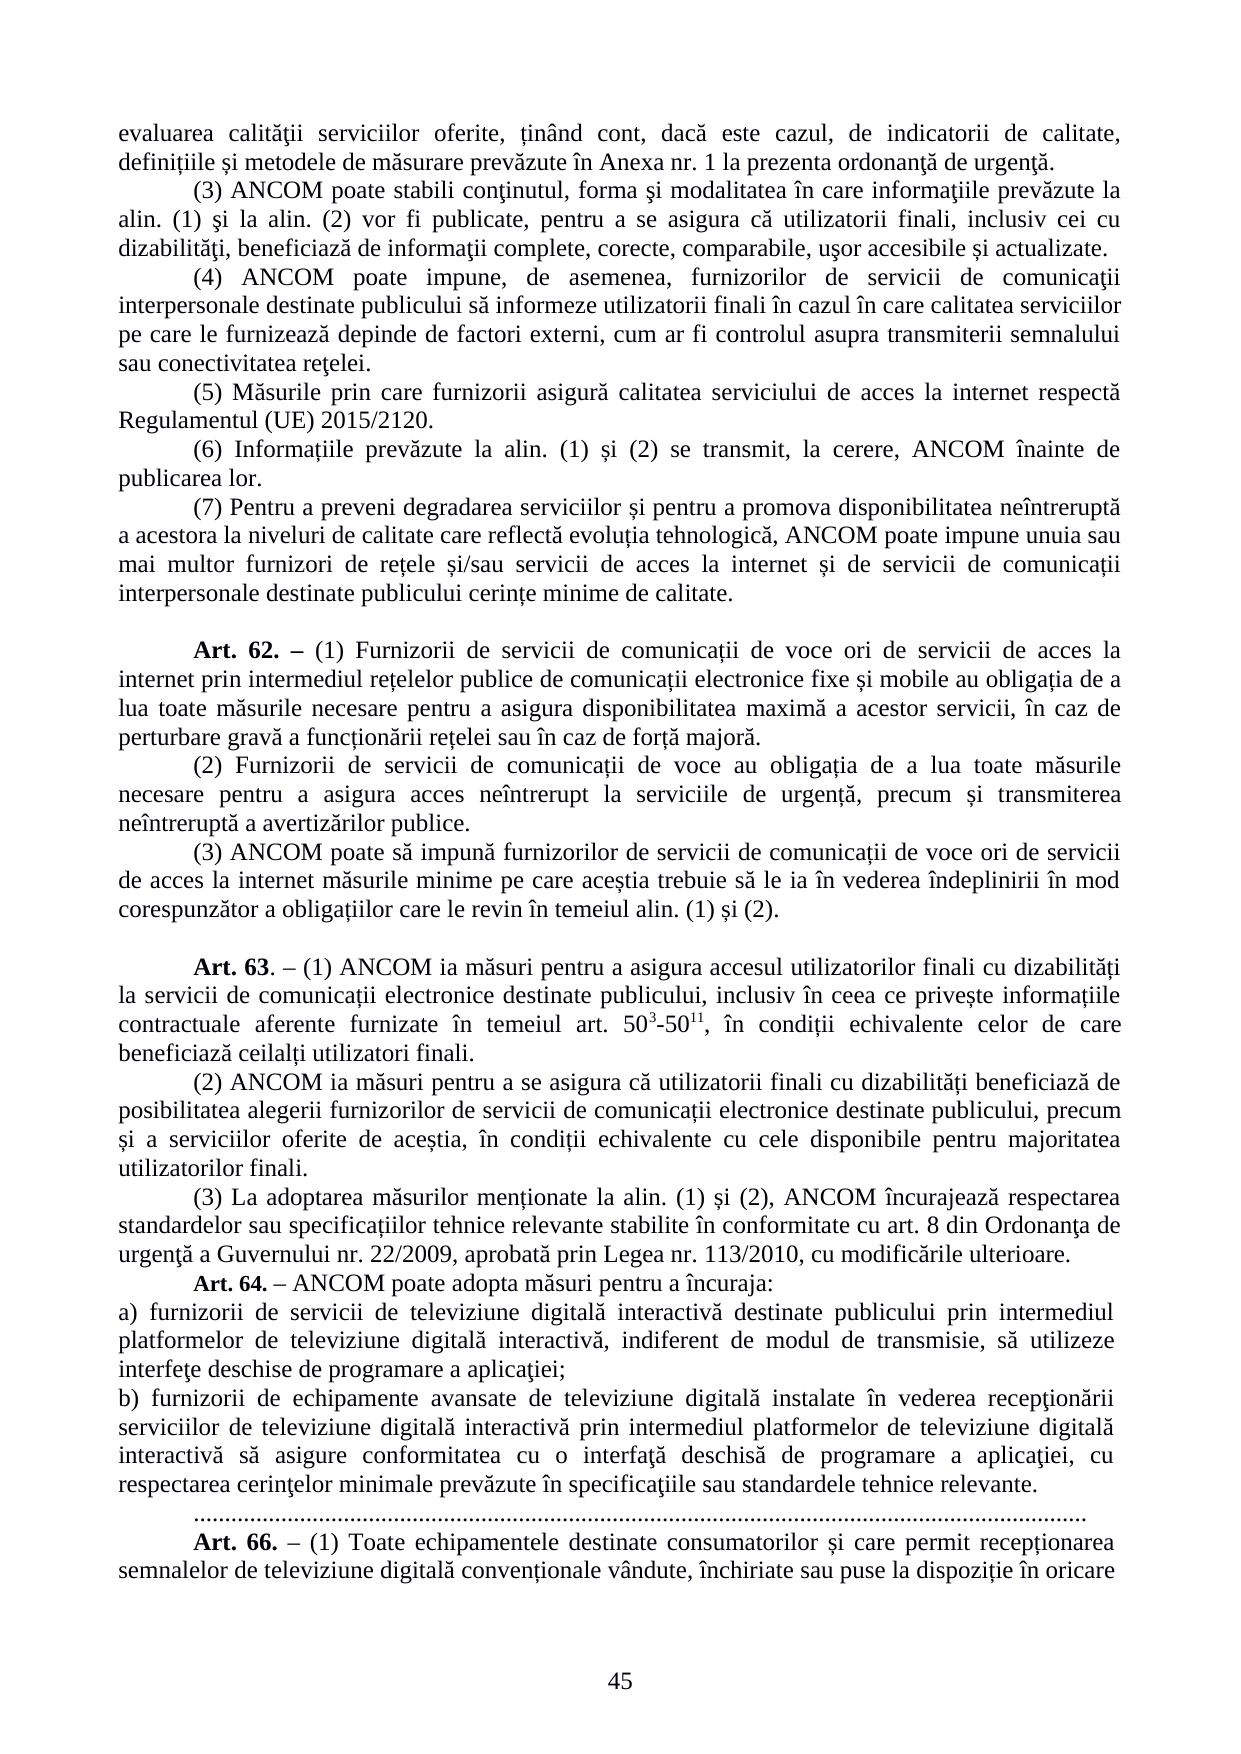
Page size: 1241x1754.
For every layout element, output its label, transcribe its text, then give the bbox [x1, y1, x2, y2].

text (7) Pentru a preveni degradarea serviciilor și pentru a promova disponibilitatea neîntreruptă a acestora la niveluri de calitate care reflectă evoluția tehnologică, ANCOM poate impune unuia sau mai multor furnizori de rețele și/sau servicii de acces la internet și de servicii de comunicații interpersonale destinate publicului cerințe minime de calitate. [118, 492, 1122, 607]
text (5) Măsurile prin care furnizorii asigură calitatea serviciului de acces la internet respectă Regulamentul (UE) 2015/2120. [118, 377, 1122, 434]
text (3) La adoptarea măsurilor menționate la alin. (1) și (2), ANCOM încurajează respectarea standardelor sau specificațiilor tehnice relevante stabilite în conformitate cu art. 8 din Ordonanţa de urgenţă a Guvernului nr. 22/2009, aprobată prin Legea nr. 113/2010, cu modificările ulterioare. [118, 1182, 1122, 1268]
text ............................................................................................................................................... [118, 1498, 1122, 1527]
text (3) ANCOM poate stabili conţinutul, forma şi modalitatea în care informaţiile prevăzute la alin. (1) şi la alin. (2) vor fi publicate, pentru a se asigura că utilizatorii finali, inclusiv cei cu dizabilităţi, beneficiază de informaţii complete, corecte, comparabile, uşor accesibile și actualizate. [118, 176, 1122, 262]
text a) furnizorii de servicii de televiziune digitală interactivă destinate publicului prin intermediul platformelor de televiziune digitală interactivă, indiferent de modul de transmisie, să utilizeze interfeţe deschise de programare a aplicaţiei; [118, 1297, 1115, 1383]
text Art. 63. – (1) ANCOM ia măsuri pentru a asigura accesul utilizatorilor finali cu dizabilități la servicii de comunicații electronice destinate publicului, inclusiv în ceea ce privește informațiile contractuale aferente furnizate în temeiul art. 503-5011, în condiții echivalente celor de care beneficiază ceilalți utilizatori finali. [118, 952, 1122, 1067]
text Art. 66. – (1) Toate echipamentele destinate consumatorilor și care permit recepționarea semnalelor de televiziune digitală convenționale vândute, închiriate sau puse la dispoziție în oricare [118, 1527, 1115, 1584]
text evaluarea calităţii serviciilor oferite, ținând cont, dacă este cazul, de indicatorii de calitate, definițiile și metodele de măsurare prevăzute în Anexa nr. 1 la prezenta ordonanţă de urgenţă. [118, 118, 1122, 176]
text Art. 64. – ANCOM poate adopta măsuri pentru a încuraja: [118, 1268, 1115, 1297]
text (3) ANCOM poate să impună furnizorilor de servicii de comunicații de voce ori de servicii de acces la internet măsurile minime pe care aceștia trebuie să le ia în vederea îndeplinirii în mod corespunzător a obligațiilor care le revin în temeiul alin. (1) și (2). [118, 837, 1122, 923]
text b) furnizorii de echipamente avansate de televiziune digitală instalate în vederea recepţionării serviciilor de televiziune digitală interactivă prin intermediul platformelor de televiziune digitală interactivă să asigure conformitatea cu o interfaţă deschisă de programare a aplicaţiei, cu respectarea cerinţelor minimale prevăzute în specificaţiile sau standardele tehnice relevante. [118, 1383, 1115, 1498]
text (4) ANCOM poate impune, de asemenea, furnizorilor de servicii de comunicaţii interpersonale destinate publicului să informeze utilizatorii finali în cazul în care calitatea serviciilor pe care le furnizează depinde de factori externi, cum ar fi controlul asupra transmiterii semnalului sau conectivitatea reţelei. [118, 262, 1122, 377]
text (2) ANCOM ia măsuri pentru a se asigura că utilizatorii finali cu dizabilități beneficiază de posibilitatea alegerii furnizorilor de servicii de comunicații electronice destinate publicului, precum și a serviciilor oferite de aceștia, în condiții echivalente cu cele disponibile pentru majoritatea utilizatorilor finali. [118, 1067, 1122, 1182]
text Art. 62. – (1) Furnizorii de servicii de comunicații de voce ori de servicii de acces la internet prin intermediul rețelelor publice de comunicații electronice fixe și mobile au obligația de a lua toate măsurile necesare pentru a asigura disponibilitatea maximă a acestor servicii, în caz de perturbare gravă a funcționării rețelei sau în caz de forță majoră. [118, 636, 1122, 751]
text (6) Informațiile prevăzute la alin. (1) și (2) se transmit, la cerere, ANCOM înainte de publicarea lor. [118, 434, 1122, 492]
text (2) Furnizorii de servicii de comunicații de voce au obligația de a lua toate măsurile necesare pentru a asigura acces neîntrerupt la serviciile de urgență, precum și transmiterea neîntreruptă a avertizărilor publice. [118, 751, 1122, 837]
